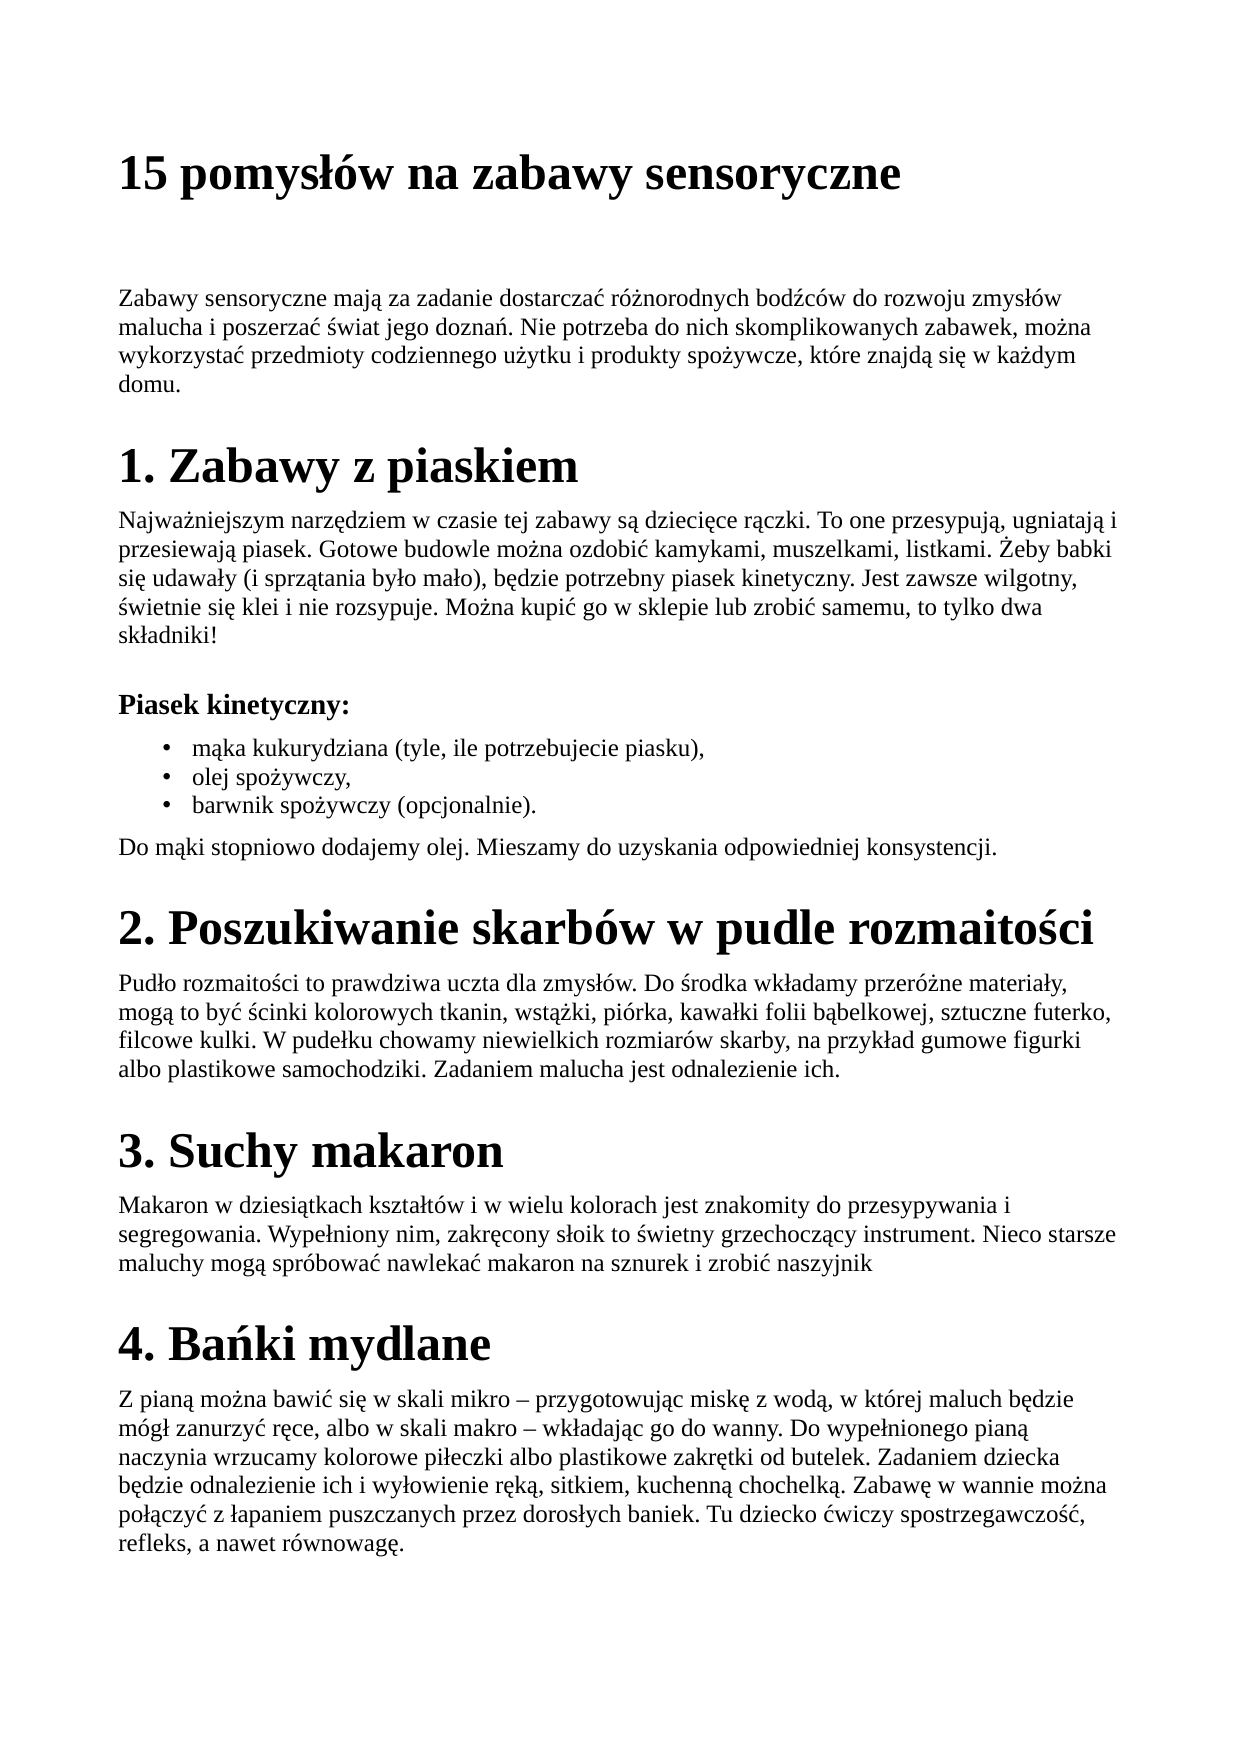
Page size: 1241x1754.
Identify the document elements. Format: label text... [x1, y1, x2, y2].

text Zabawy sensoryczne mają za zadanie dostarczać różnorodnych bodźców do rozwoju zmysłów malucha i poszerzać świat jego doznań. Nie potrzeba do nich skomplikowanych zabawek, można wykorzystać przedmioty codziennego użytku i produkty spożywcze, które znajdą się w każdym domu. [118, 283, 1122, 398]
subtitle Piasek kinetyczny: [118, 687, 1122, 720]
list olej spożywczy, [162, 762, 1122, 790]
subtitle 15 pomysłów na zabawy sensoryczne [118, 143, 1122, 201]
text Pudło rozmaitości to prawdziwa uczta dla zmysłów. Do środka wkładamy przeróżne materiały, mogą to być ścinki kolorowych tkanin, wstążki, piórka, kawałki folii bąbelkowej, sztuczne futerko, filcowe kulki. W pudełku chowamy niewielkich rozmiarów skarby, na przykład gumowe figurki albo plastikowe samochodziki. Zadaniem malucha jest odnalezienie ich. [118, 968, 1122, 1083]
list mąka kukurydziana (tyle, ile potrzebujecie piasku), [162, 733, 1122, 762]
text Makaron w dziesiątkach kształtów i w wielu kolorach jest znakomity do przesypywania i segregowania. Wypełniony nim, zakręcony słoik to świetny grzechoczący instrument. Nieco starsze maluchy mogą spróbować nawlekać makaron na sznurek i zrobić naszyjnik [118, 1190, 1122, 1277]
text Najważniejszym narzędziem w czasie tej zabawy są dziecięce rączki. To one przesypują, ugniatają i przesiewają piasek. Gotowe budowle można ozdobić kamykami, muszelkami, listkami. Żeby babki się udawały (i sprzątania było mało), będzie potrzebny piasek kinetyczny. Jest zawsze wilgotny, świetnie się klei i nie rozsypuje. Można kupić go w sklepie lub zrobić samemu, to tylko dwa składniki! [118, 506, 1122, 649]
subtitle 4. Bańki mydlane [118, 1314, 1122, 1372]
list barwnik spożywczy (opcjonalnie). [162, 790, 1122, 819]
subtitle 1. Zabawy z piaskiem [118, 436, 1122, 493]
subtitle 3. Suchy makaron [118, 1120, 1122, 1178]
text Z pianą można bawić się w skali mikro – przygotowując miskę z wodą, w której maluch będzie mógł zanurzyć ręce, albo w skali makro – wkładając go do wanny. Do wypełnionego pianą naczynia wrzucamy kolorowe piłeczki albo plastikowe zakrętki od butelek. Zadaniem dziecka będzie odnalezienie ich i wyłowienie ręką, sitkiem, kuchenną chochelką. Zabawę w wannie można połączyć z łapaniem puszczanych przez dorosłych baniek. Tu dziecko ćwiczy spostrzegawczość, refleks, a nawet równowagę. [118, 1384, 1122, 1557]
subtitle 2. Poszukiwanie skarbów w pudle rozmaitości [118, 898, 1122, 955]
text Do mąki stopniowo dodajemy olej. Mieszamy do uzyskania odpowiedniej konsystencji. [118, 832, 1122, 860]
